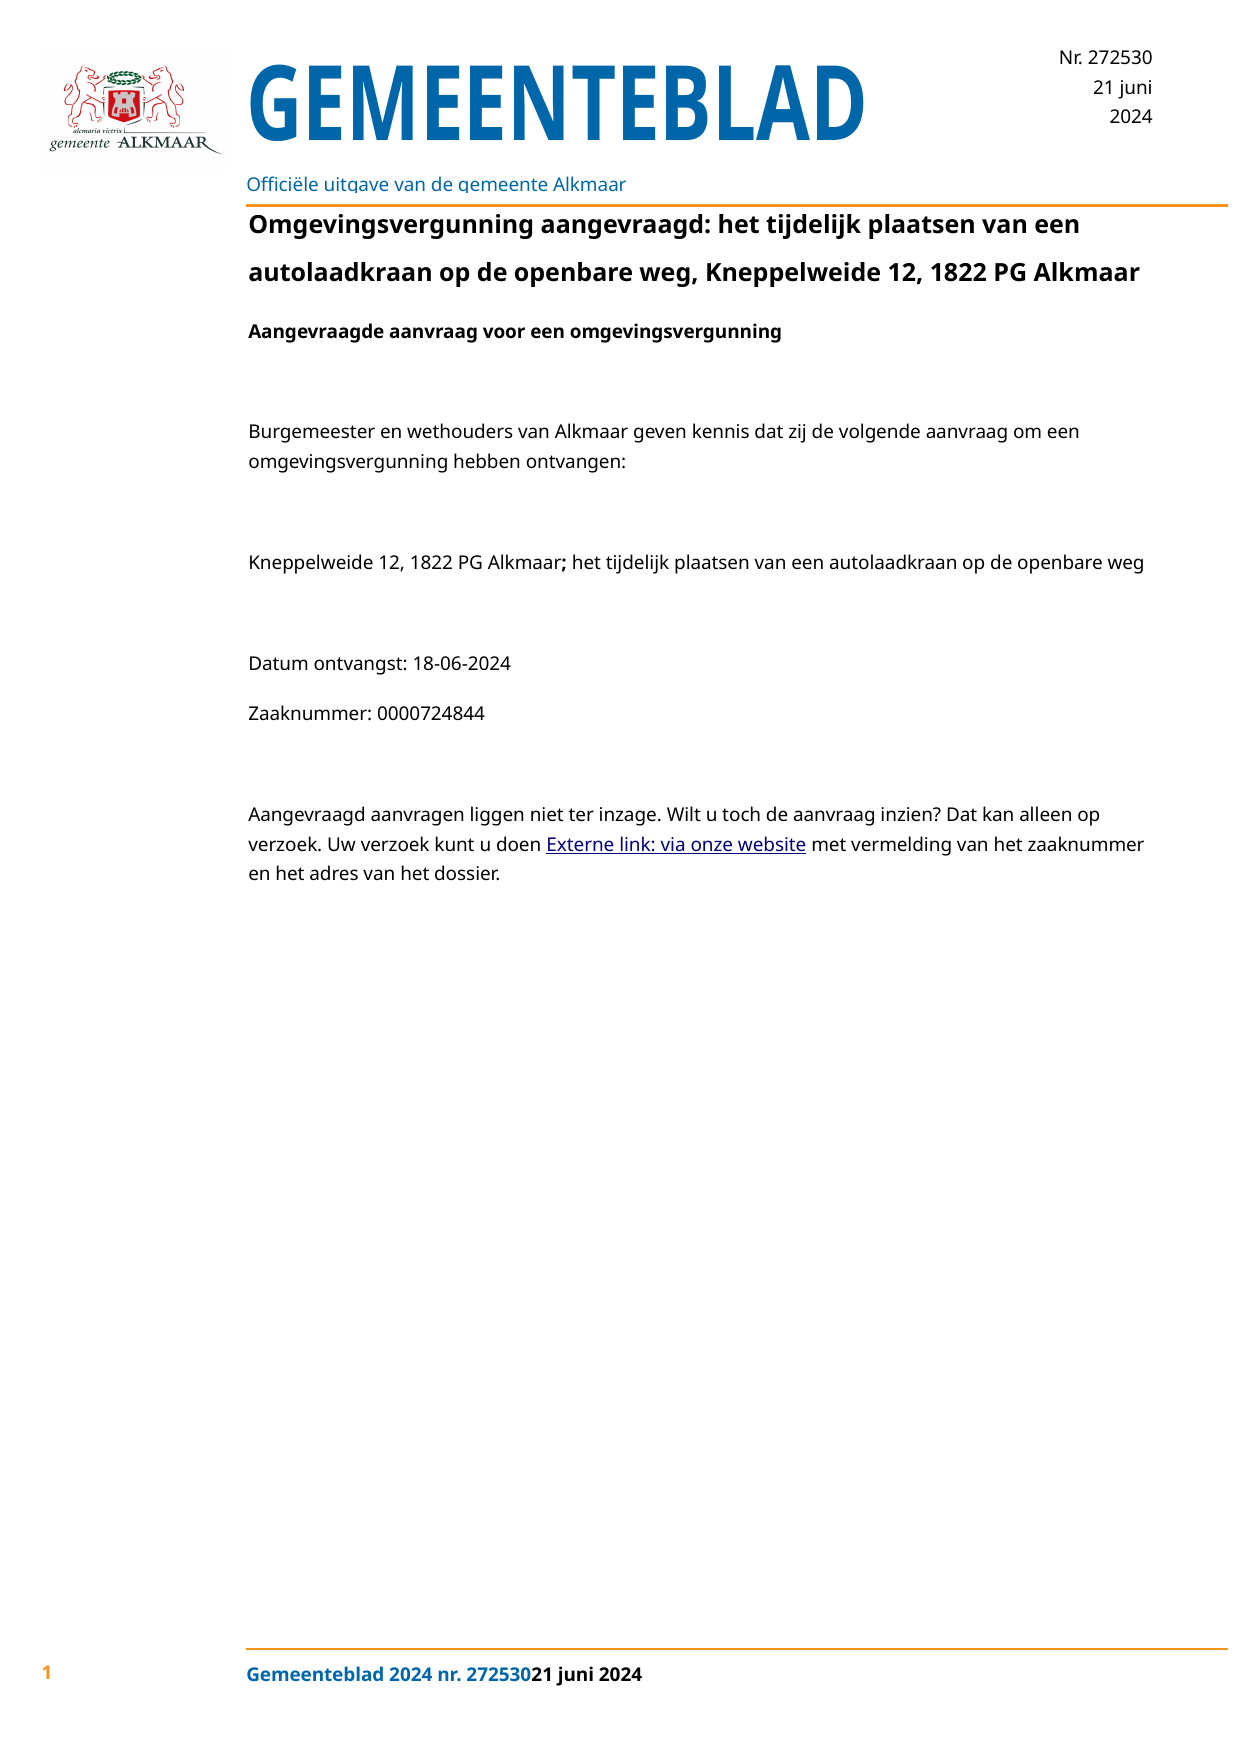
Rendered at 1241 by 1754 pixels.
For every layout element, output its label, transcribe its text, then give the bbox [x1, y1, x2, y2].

text Kneppelweide 12, 1822 PG Alkmaar; het tijdelijk plaatsen van een autolaadkraan op de openbare weg [248, 549, 1152, 575]
picture [41, 47, 231, 172]
text Zaaknummer: 0000724844 [248, 700, 1152, 726]
text Datum ontvangst: 18-06-2024 [248, 650, 1152, 676]
text Burgemeester en wethouders van Alkmaar geven kennis dat zij de volgende aanvraag om een omgevingsvergunning hebben ontvangen: [248, 419, 1152, 474]
text Omgevingsvergunning aangevraagd: het tijdelijk plaatsen van een autolaadkraan op de openbare weg, Kneppelweide 12, 1822 PG Alkmaar [248, 207, 1152, 288]
text Aangevraagde aanvraag voor een omgevingsvergunning [248, 318, 1152, 344]
text Aangevraagd aanvragen liggen niet ter inzage. Wilt u toch de aanvraag inzien? Dat kan alleen op verzoek. Uw verzoek kunt u doen Externe link: via onze website met vermelding van het zaaknummer en het adres van het dossier. [248, 801, 1152, 886]
